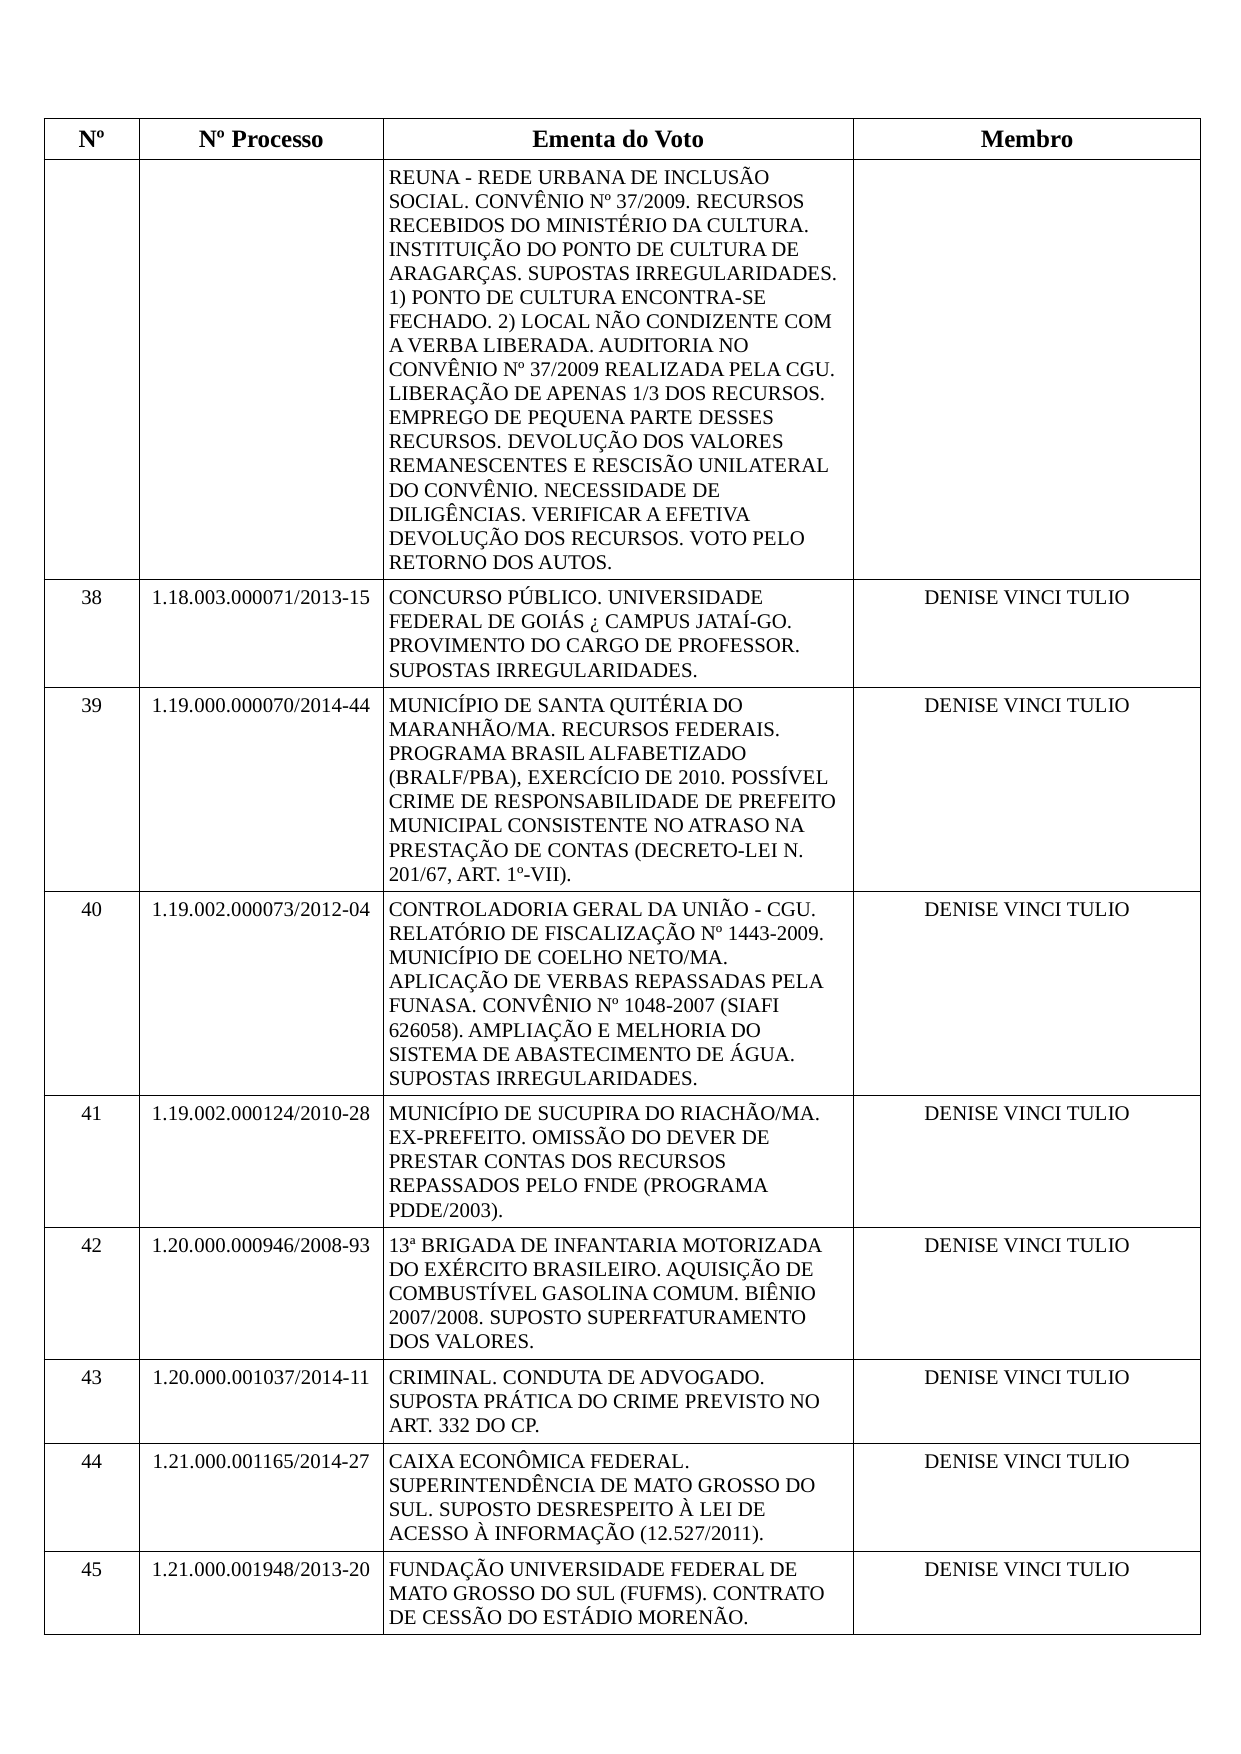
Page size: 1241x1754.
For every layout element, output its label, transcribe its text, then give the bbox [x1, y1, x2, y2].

table_cell DENISE VINCI TULIO [854, 892, 1200, 1095]
table_header Membro [854, 119, 1200, 159]
table_cell MUNICÍPIO DE SANTA QUITÉRIA DO MARANHÃO/MA. RECURSOS FEDERAIS. PROGRAMA BRASIL ALFABETIZADO (BRALF/PBA), EXERCÍCIO DE 2010. POSSÍVEL CRIME DE RESPONSABILIDADE DE PREFEITO MUNICIPAL CONSISTENTE NO ATRASO NA PRESTAÇÃO DE CONTAS (DECRETO-LEI N. 201/67, ART. 1º-VII). [384, 688, 853, 891]
table_cell 1.20.000.000946/2008-93 [140, 1228, 383, 1359]
table_cell [140, 160, 383, 579]
table_cell 41 [45, 1096, 139, 1227]
table_cell 1.21.000.001165/2014-27 [140, 1444, 383, 1551]
table_header Ementa do Voto [384, 119, 853, 159]
table_cell CONTROLADORIA GERAL DA UNIÃO - CGU. RELATÓRIO DE FISCALIZAÇÃO Nº 1443-2009. MUNICÍPIO DE COELHO NETO/MA. APLICAÇÃO DE VERBAS REPASSADAS PELA FUNASA. CONVÊNIO Nº 1048-2007 (SIAFI 626058). AMPLIAÇÃO E MELHORIA DO SISTEMA DE ABASTECIMENTO DE ÁGUA. SUPOSTAS IRREGULARIDADES. [384, 892, 853, 1095]
table_cell [45, 160, 139, 579]
table_cell DENISE VINCI TULIO [854, 1096, 1200, 1227]
table_cell CONCURSO PÚBLICO. UNIVERSIDADE FEDERAL DE GOIÁS ¿ CAMPUS JATAÍ-GO. PROVIMENTO DO CARGO DE PROFESSOR. SUPOSTAS IRREGULARIDADES. [384, 580, 853, 687]
table_cell DENISE VINCI TULIO [854, 1228, 1200, 1359]
table_cell 38 [45, 580, 139, 687]
table_cell DENISE VINCI TULIO [854, 688, 1200, 891]
table_header Nº Processo [140, 119, 383, 159]
table_header Nº [45, 119, 139, 159]
table_cell 1.20.000.001037/2014-11 [140, 1360, 383, 1443]
table_cell 1.19.002.000124/2010-28 [140, 1096, 383, 1227]
table_cell DENISE VINCI TULIO [854, 580, 1200, 687]
table_cell CRIMINAL. CONDUTA DE ADVOGADO. SUPOSTA PRÁTICA DO CRIME PREVISTO NO ART. 332 DO CP. [384, 1360, 853, 1443]
table_cell 43 [45, 1360, 139, 1443]
table_cell 39 [45, 688, 139, 891]
table_cell 1.21.000.001948/2013-20 [140, 1552, 383, 1634]
table_cell [854, 160, 1200, 579]
table_cell 42 [45, 1228, 139, 1359]
table_cell CAIXA ECONÔMICA FEDERAL. SUPERINTENDÊNCIA DE MATO GROSSO DO SUL. SUPOSTO DESRESPEITO À LEI DE ACESSO À INFORMAÇÃO (12.527/2011). [384, 1444, 853, 1551]
table_cell 45 [45, 1552, 139, 1634]
table_cell DENISE VINCI TULIO [854, 1444, 1200, 1551]
table_cell FUNDAÇÃO UNIVERSIDADE FEDERAL DE MATO GROSSO DO SUL (FUFMS). CONTRATO DE CESSÃO DO ESTÁDIO MORENÃO. [384, 1552, 853, 1634]
table_cell 1.19.000.000070/2014-44 [140, 688, 383, 891]
table_cell 1.19.002.000073/2012-04 [140, 892, 383, 1095]
table_cell 44 [45, 1444, 139, 1551]
table_cell DENISE VINCI TULIO [854, 1552, 1200, 1634]
table_cell 40 [45, 892, 139, 1095]
table_cell REUNA - REDE URBANA DE INCLUSÃO SOCIAL. CONVÊNIO Nº 37/2009. RECURSOS RECEBIDOS DO MINISTÉRIO DA CULTURA. INSTITUIÇÃO DO PONTO DE CULTURA DE ARAGARÇAS. SUPOSTAS IRREGULARIDADES. 1) PONTO DE CULTURA ENCONTRA-SE FECHADO. 2) LOCAL NÃO CONDIZENTE COM A VERBA LIBERADA. AUDITORIA NO CONVÊNIO Nº 37/2009 REALIZADA PELA CGU. LIBERAÇÃO DE APENAS 1/3 DOS RECURSOS. EMPREGO DE PEQUENA PARTE DESSES RECURSOS. DEVOLUÇÃO DOS VALORES REMANESCENTES E RESCISÃO UNILATERAL DO CONVÊNIO. NECESSIDADE DE DILIGÊNCIAS. VERIFICAR A EFETIVA DEVOLUÇÃO DOS RECURSOS. VOTO PELO RETORNO DOS AUTOS. [384, 160, 853, 579]
table_cell DENISE VINCI TULIO [854, 1360, 1200, 1443]
table_cell 1.18.003.000071/2013-15 [140, 580, 383, 687]
table_cell 13ª BRIGADA DE INFANTARIA MOTORIZADA DO EXÉRCITO BRASILEIRO. AQUISIÇÃO DE COMBUSTÍVEL GASOLINA COMUM. BIÊNIO 2007/2008. SUPOSTO SUPERFATURAMENTO DOS VALORES. [384, 1228, 853, 1359]
table_cell MUNICÍPIO DE SUCUPIRA DO RIACHÃO/MA. EX-PREFEITO. OMISSÃO DO DEVER DE PRESTAR CONTAS DOS RECURSOS REPASSADOS PELO FNDE (PROGRAMA PDDE/2003). [384, 1096, 853, 1227]
